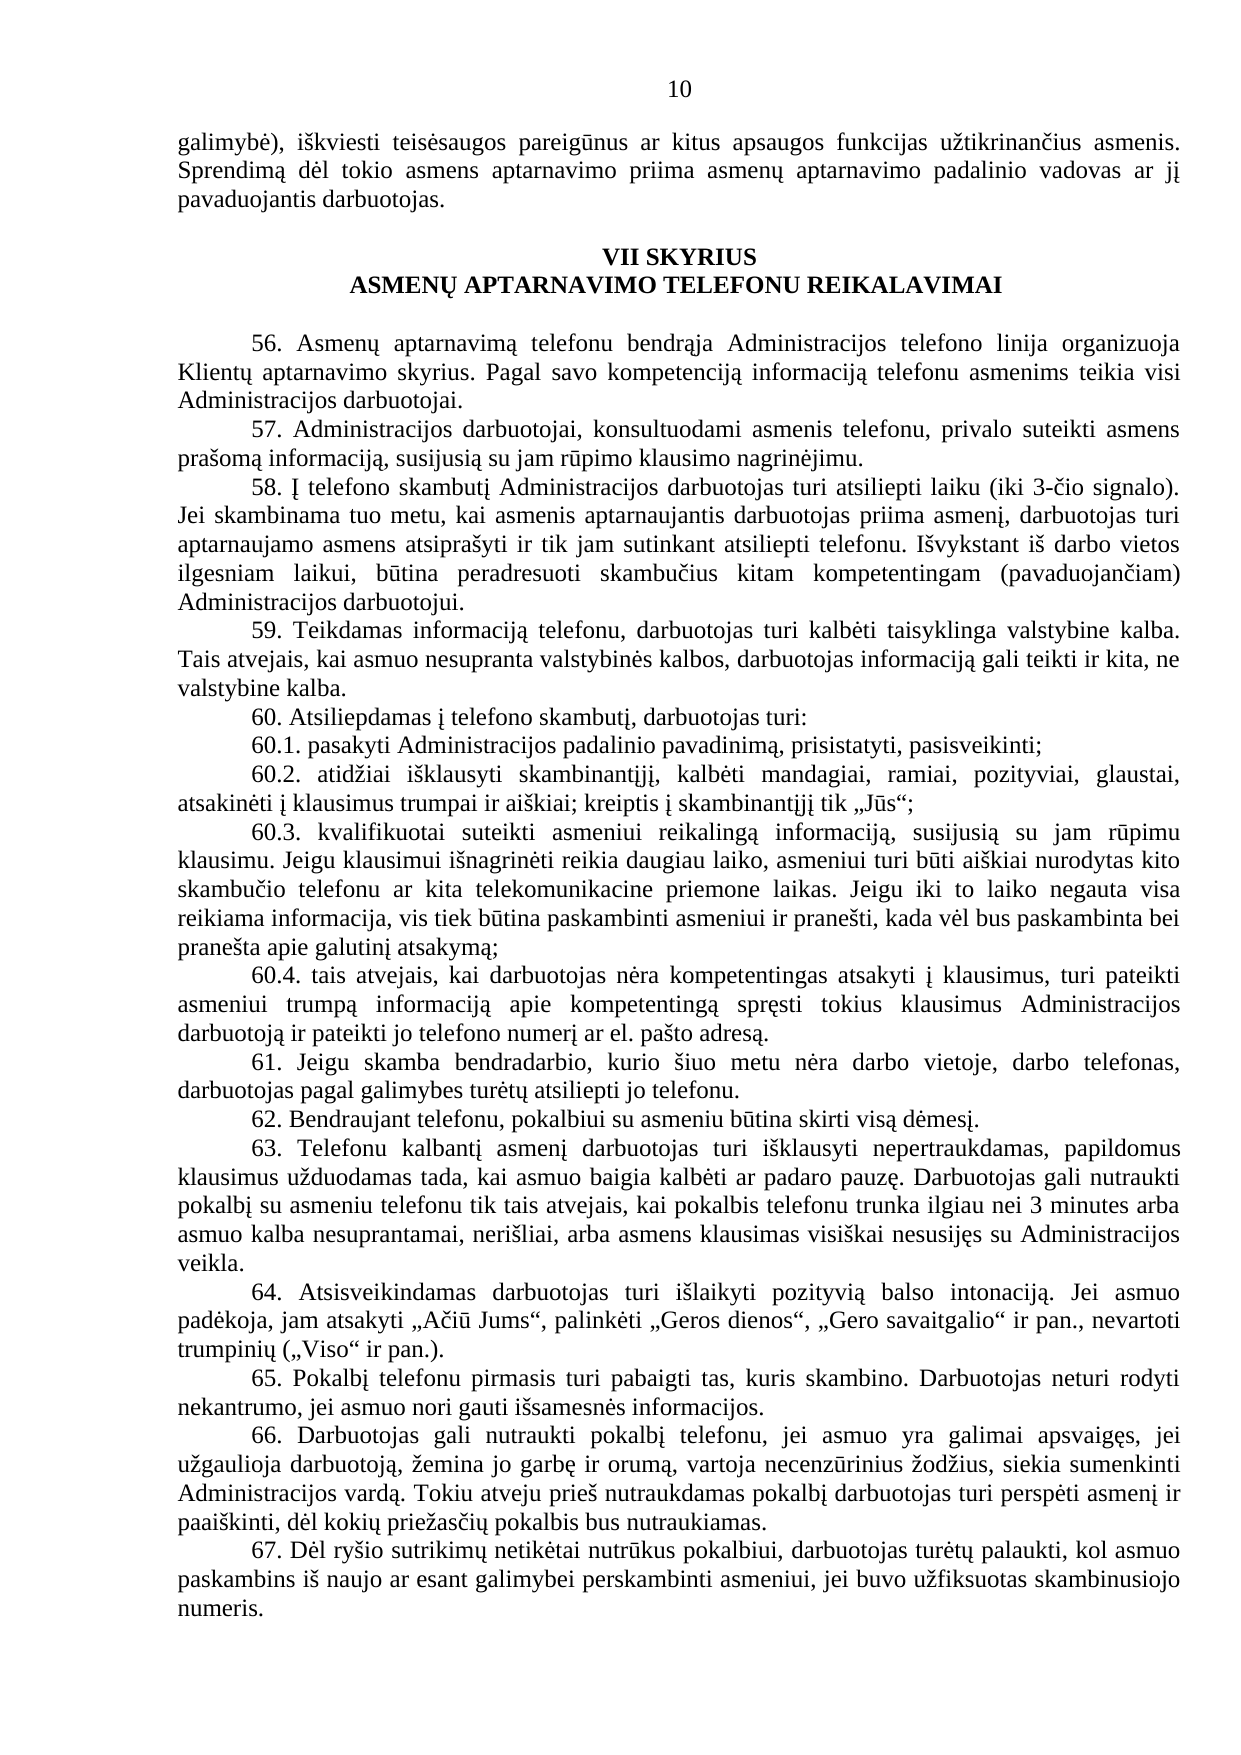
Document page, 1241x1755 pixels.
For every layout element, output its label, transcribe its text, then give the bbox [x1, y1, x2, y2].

text 67. Dėl ryšio sutrikimų netikėtai nutrūkus pokalbiui, darbuotojas turėtų palaukti, kol asmuo paskambins iš naujo ar esant galimybei perskambinti asmeniui, jei buvo užfiksuotas skambinusiojo numeris. [177, 1535, 1181, 1622]
text 65. Pokalbį telefonu pirmasis turi pabaigti tas, kuris skambino. Darbuotojas neturi rodyti nekantrumo, jei asmuo nori gauti išsamesnės informacijos. [177, 1363, 1181, 1420]
text 56. Asmenų aptarnavimą telefonu bendrąja Administracijos telefono linija organizuoja Klientų aptarnavimo skyrius. Pagal savo kompetenciją informaciją telefonu asmenims teikia visi Administracijos darbuotojai. [177, 328, 1181, 414]
text 57. Administracijos darbuotojai, konsultuodami asmenis telefonu, privalo suteikti asmens prašomą informaciją, susijusią su jam rūpimo klausimo nagrinėjimu. [177, 414, 1181, 472]
text 58. Į telefono skambutį Administracijos darbuotojas turi atsiliepti laiku (iki 3-čio signalo). Jei skambinama tuo metu, kai asmenis aptarnaujantis darbuotojas priima asmenį, darbuotojas turi aptarnaujamo asmens atsiprašyti ir tik jam sutinkant atsiliepti telefonu. Išvykstant iš darbo vietos ilgesniam laikui, būtina peradresuoti skambučius kitam kompetentingam (pavaduojančiam) Administracijos darbuotojui. [177, 472, 1181, 615]
text 59. Teikdamas informaciją telefonu, darbuotojas turi kalbėti taisyklinga valstybine kalba. Tais atvejais, kai asmuo nesupranta valstybinės kalbos, darbuotojas informaciją gali teikti ir kita, ne valstybine kalba. [177, 615, 1181, 702]
text 60. Atsiliepdamas į telefono skambutį, darbuotojas turi: [177, 702, 1181, 730]
text 60.3. kvalifikuotai suteikti asmeniui reikalingą informaciją, susijusią su jam rūpimu klausimu. Jeigu klausimui išnagrinėti reikia daugiau laiko, asmeniui turi būti aiškiai nurodytas kito skambučio telefonu ar kita telekomunikacine priemone laikas. Jeigu iki to laiko negauta visa reikiama informacija, vis tiek būtina paskambinti asmeniui ir pranešti, kada vėl bus paskambinta bei pranešta apie galutinį atsakymą; [177, 817, 1181, 960]
text 62. Bendraujant telefonu, pokalbiui su asmeniu būtina skirti visą dėmesį. [177, 1104, 1181, 1133]
text 60.1. pasakyti Administracijos padalinio pavadinimą, prisistatyti, pasisveikinti; [177, 730, 1181, 759]
text VII SKYRIUS [177, 242, 1181, 270]
text 63. Telefonu kalbantį asmenį darbuotojas turi išklausyti nepertraukdamas, papildomus klausimus užduodamas tada, kai asmuo baigia kalbėti ar padaro pauzę. Darbuotojas gali nutraukti pokalbį su asmeniu telefonu tik tais atvejais, kai pokalbis telefonu trunka ilgiau nei 3 minutes arba asmuo kalba nesuprantamai, nerišliai, arba asmens klausimas visiškai nesusijęs su Administracijos veikla. [177, 1133, 1181, 1277]
text 60.2. atidžiai išklausyti skambinantįjį, kalbėti mandagiai, ramiai, pozityviai, glaustai, atsakinėti į klausimus trumpai ir aiškiai; kreiptis į skambinantįjį tik „Jūs“; [177, 759, 1181, 817]
text galimybė), iškviesti teisėsaugos pareigūnus ar kitus apsaugos funkcijas užtikrinančius asmenis. Sprendimą dėl tokio asmens aptarnavimo priima asmenų aptarnavimo padalinio vadovas ar jį pavaduojantis darbuotojas. [177, 127, 1181, 213]
text 60.4. tais atvejais, kai darbuotojas nėra kompetentingas atsakyti į klausimus, turi pateikti asmeniui trumpą informaciją apie kompetentingą spręsti tokius klausimus Administracijos darbuotoją ir pateikti jo telefono numerį ar el. pašto adresą. [177, 960, 1181, 1047]
text 61. Jeigu skamba bendradarbio, kurio šiuo metu nėra darbo vietoje, darbo telefonas, darbuotojas pagal galimybes turėtų atsiliepti jo telefonu. [177, 1047, 1181, 1104]
text 64. Atsisveikindamas darbuotojas turi išlaikyti pozityvią balso intonaciją. Jei asmuo padėkoja, jam atsakyti „Ačiū Jums“, palinkėti „Geros dienos“, „Gero savaitgalio“ ir pan., nevartoti trumpinių („Viso“ ir pan.). [177, 1277, 1181, 1363]
text ASMENŲ APTARNAVIMO TELEFONU REIKALAVIMAI [177, 270, 1181, 299]
text 66. Darbuotojas gali nutraukti pokalbį telefonu, jei asmuo yra galimai apsvaigęs, jei užgaulioja darbuotoją, žemina jo garbę ir orumą, vartoja necenzūrinius žodžius, siekia sumenkinti Administracijos vardą. Tokiu atveju prieš nutraukdamas pokalbį darbuotojas turi perspėti asmenį ir paaiškinti, dėl kokių priežasčių pokalbis bus nutraukiamas. [177, 1420, 1181, 1535]
